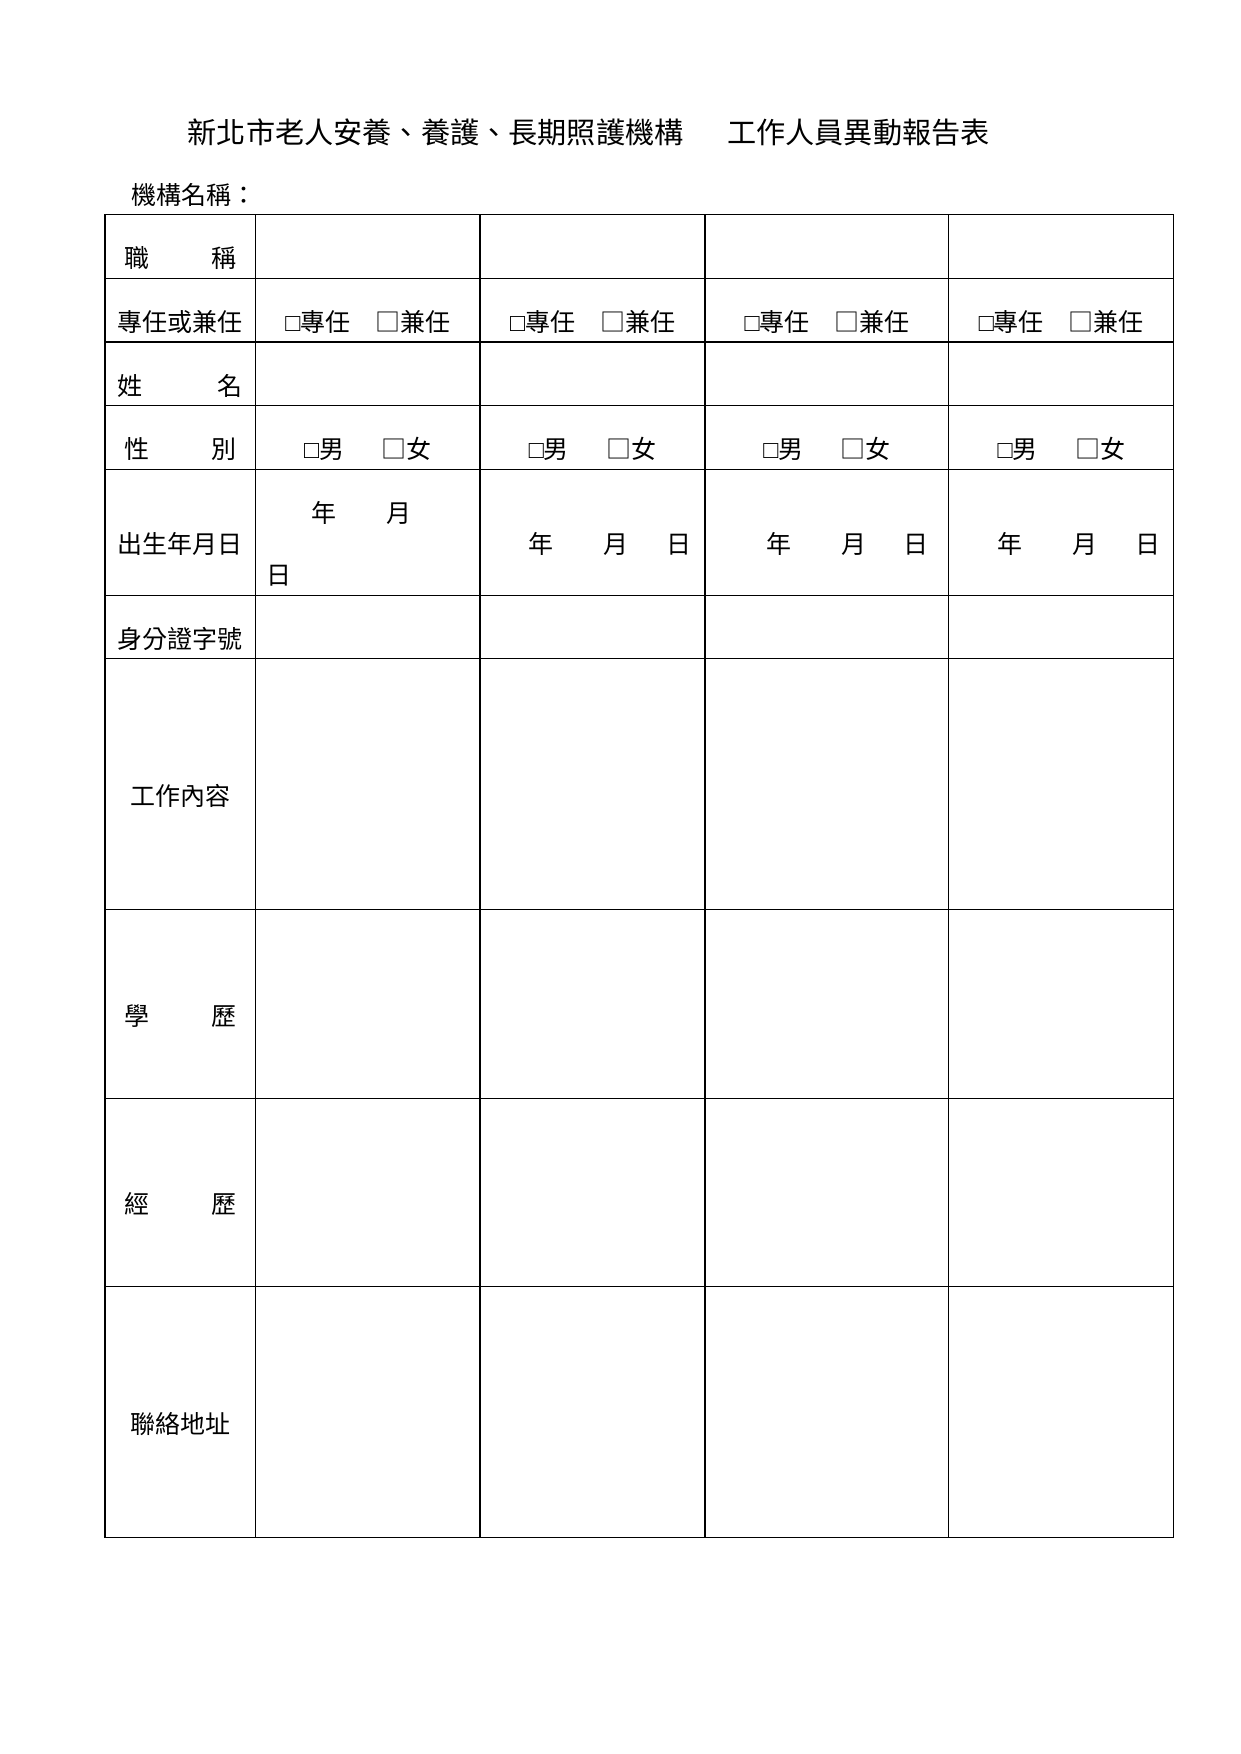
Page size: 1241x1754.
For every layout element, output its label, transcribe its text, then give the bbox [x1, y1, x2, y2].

table_cell [949, 343, 1173, 405]
table_cell 年 月 日 [706, 470, 948, 594]
table_header [481, 215, 704, 278]
table_cell [481, 910, 704, 1098]
table_cell 姓 名 [106, 343, 255, 405]
table_cell [706, 596, 948, 658]
table_cell 學 歷 [106, 910, 255, 1098]
table_header [949, 215, 1173, 278]
table_cell [256, 596, 479, 658]
table_cell [949, 910, 1173, 1098]
table_cell [256, 343, 479, 405]
table_cell 專任或兼任 [106, 279, 255, 341]
table_cell 身分證字號 [106, 596, 255, 658]
table_cell [481, 343, 704, 405]
table_cell 經 歷 [106, 1099, 255, 1286]
table_cell [481, 1287, 704, 1537]
table_cell [481, 659, 704, 909]
table_cell [256, 910, 479, 1098]
table_cell [949, 1287, 1173, 1537]
table_cell [706, 1287, 948, 1537]
table_cell □專任 □兼任 [949, 279, 1173, 341]
table_cell 年 月 日 [256, 470, 479, 594]
table_cell [256, 659, 479, 909]
text 機構名稱： [131, 152, 1125, 214]
table_cell □男 □女 [706, 406, 948, 468]
table_header [706, 215, 948, 278]
table_cell [706, 1099, 948, 1286]
table_cell 聯絡地址 [106, 1287, 255, 1537]
table_cell [706, 343, 948, 405]
table_cell □專任 □兼任 [706, 279, 948, 341]
table_cell [949, 596, 1173, 658]
table_cell [481, 596, 704, 658]
table_cell □專任 □兼任 [481, 279, 704, 341]
text 新北市老人安養、養護、長期照護機構 工作人員異動報告表 [187, 89, 1125, 152]
table_cell 年 月 日 [949, 470, 1173, 594]
table_cell [949, 659, 1173, 909]
table_cell [949, 1099, 1173, 1286]
table_cell [706, 910, 948, 1098]
table_cell 年 月 日 [481, 470, 704, 594]
table_cell □專任 □兼任 [256, 279, 479, 341]
table_cell [706, 659, 948, 909]
table_cell [256, 1099, 479, 1286]
table_cell [481, 1099, 704, 1286]
table_header 職 稱 [106, 215, 255, 278]
table_cell 工作內容 [106, 659, 255, 909]
table_header [256, 215, 479, 278]
table_cell □男 □女 [256, 406, 479, 468]
table_cell 性 別 [106, 406, 255, 468]
table_cell □男 □女 [481, 406, 704, 468]
table_cell [256, 1287, 479, 1537]
table_cell □男 □女 [949, 406, 1173, 468]
table_cell 出生年月日 [106, 470, 255, 594]
